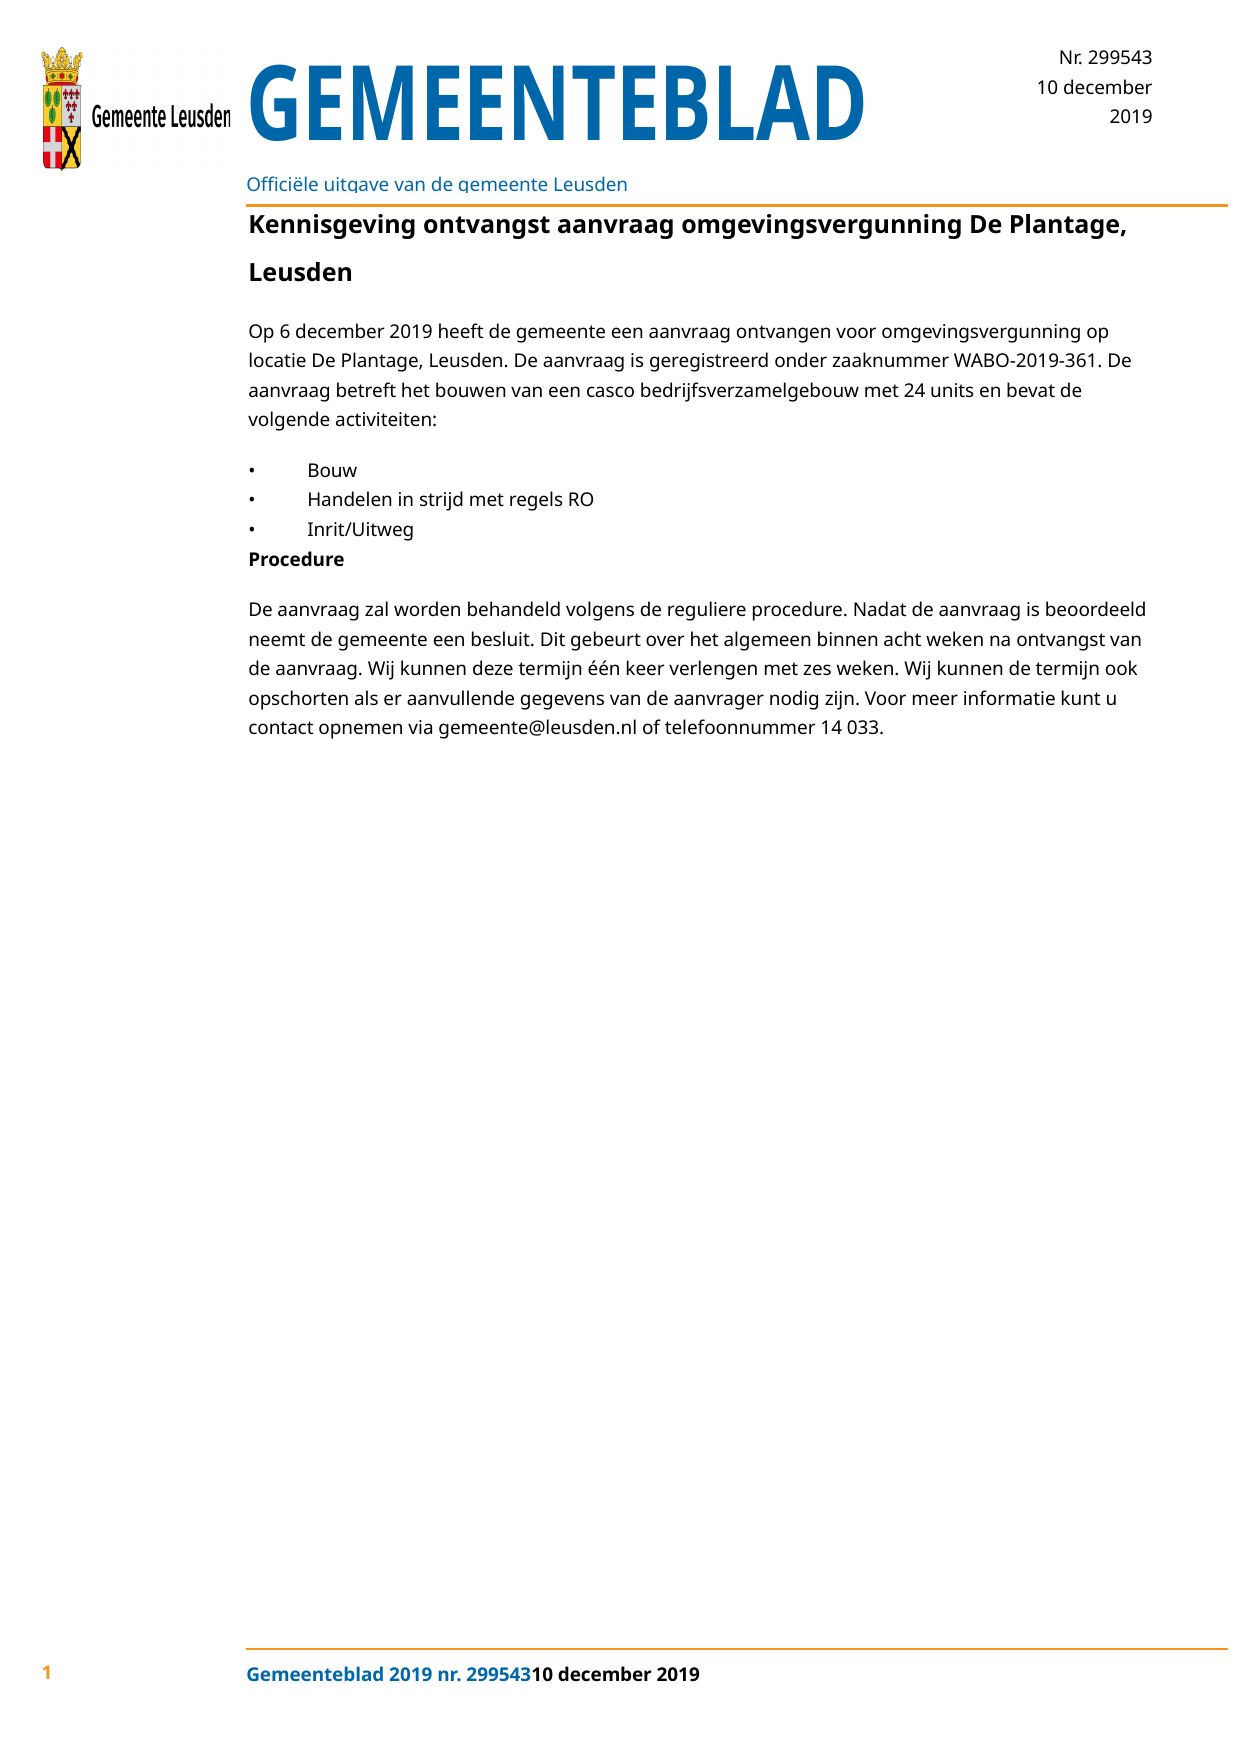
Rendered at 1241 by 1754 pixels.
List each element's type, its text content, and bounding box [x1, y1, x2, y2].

text Procedure [248, 546, 1152, 572]
text Kennisgeving ontvangst aanvraag omgevingsvergunning De Plantage, Leusden [248, 207, 1152, 288]
list Inrit/Uitweg [248, 516, 1152, 542]
picture [41, 47, 231, 172]
list Bouw [248, 457, 1152, 483]
list Handelen in strijd met regels RO [248, 487, 1152, 512]
text Op 6 december 2019 heeft de gemeente een aanvraag ontvangen voor omgevingsvergunning op locatie De Plantage, Leusden. De aanvraag is geregistreerd onder zaaknummer WABO-2019-361. De aanvraag betreft het bouwen van een casco bedrijfsverzamelgebouw met 24 units en bevat de volgende activiteiten: [248, 318, 1152, 432]
text De aanvraag zal worden behandeld volgens de reguliere procedure. Nadat de aanvraag is beoordeeld neemt de gemeente een besluit. Dit gebeurt over het algemeen binnen acht weken na ontvangst van de aanvraag. Wij kunnen deze termijn één keer verlengen met zes weken. Wij kunnen de termijn ook opschorten als er aanvullende gegevens van de aanvrager nodig zijn. Voor meer informatie kunt u contact opnemen via gemeente@leusden.nl of telefoonnummer 14 033. [248, 596, 1152, 740]
